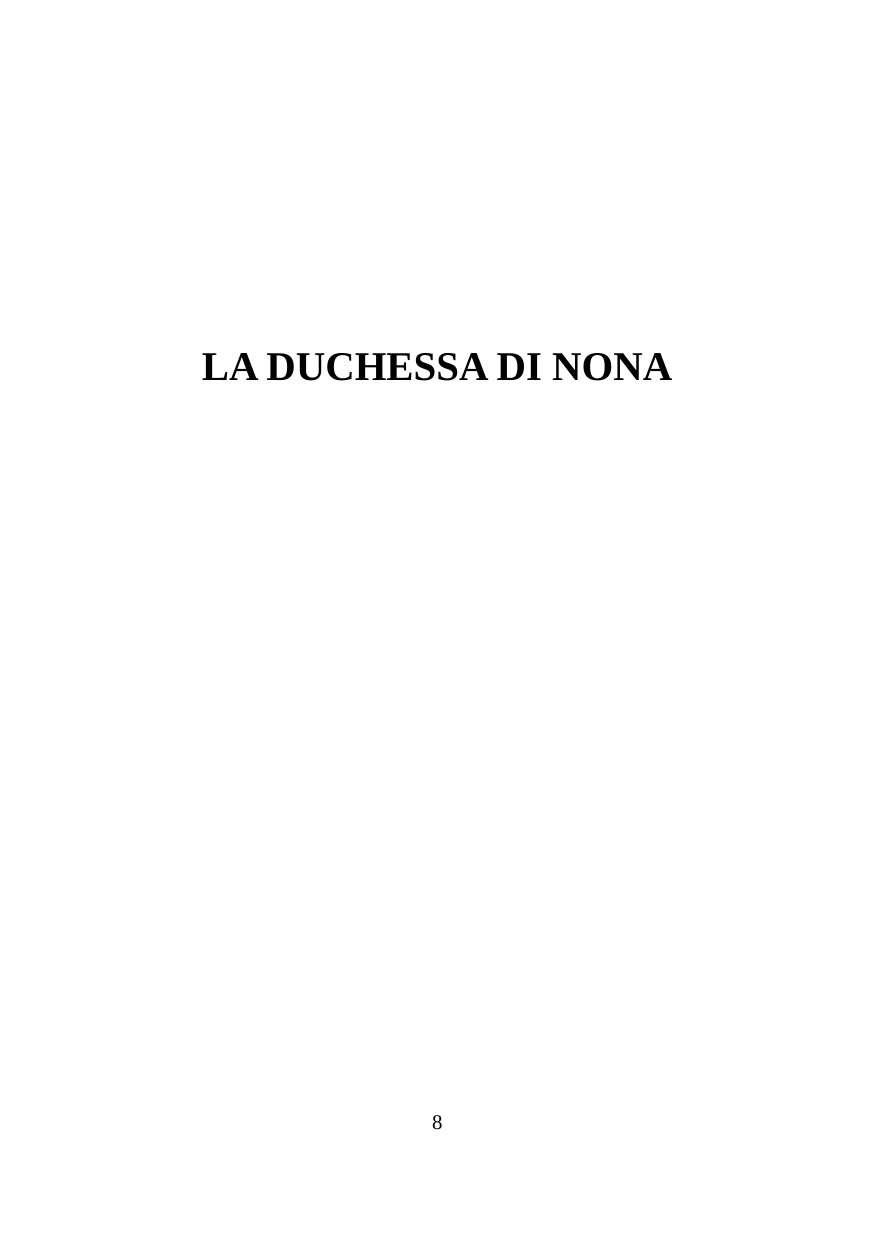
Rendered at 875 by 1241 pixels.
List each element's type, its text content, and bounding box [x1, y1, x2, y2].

subtitle LA DUCHESSA DI NONA [106, 342, 768, 389]
